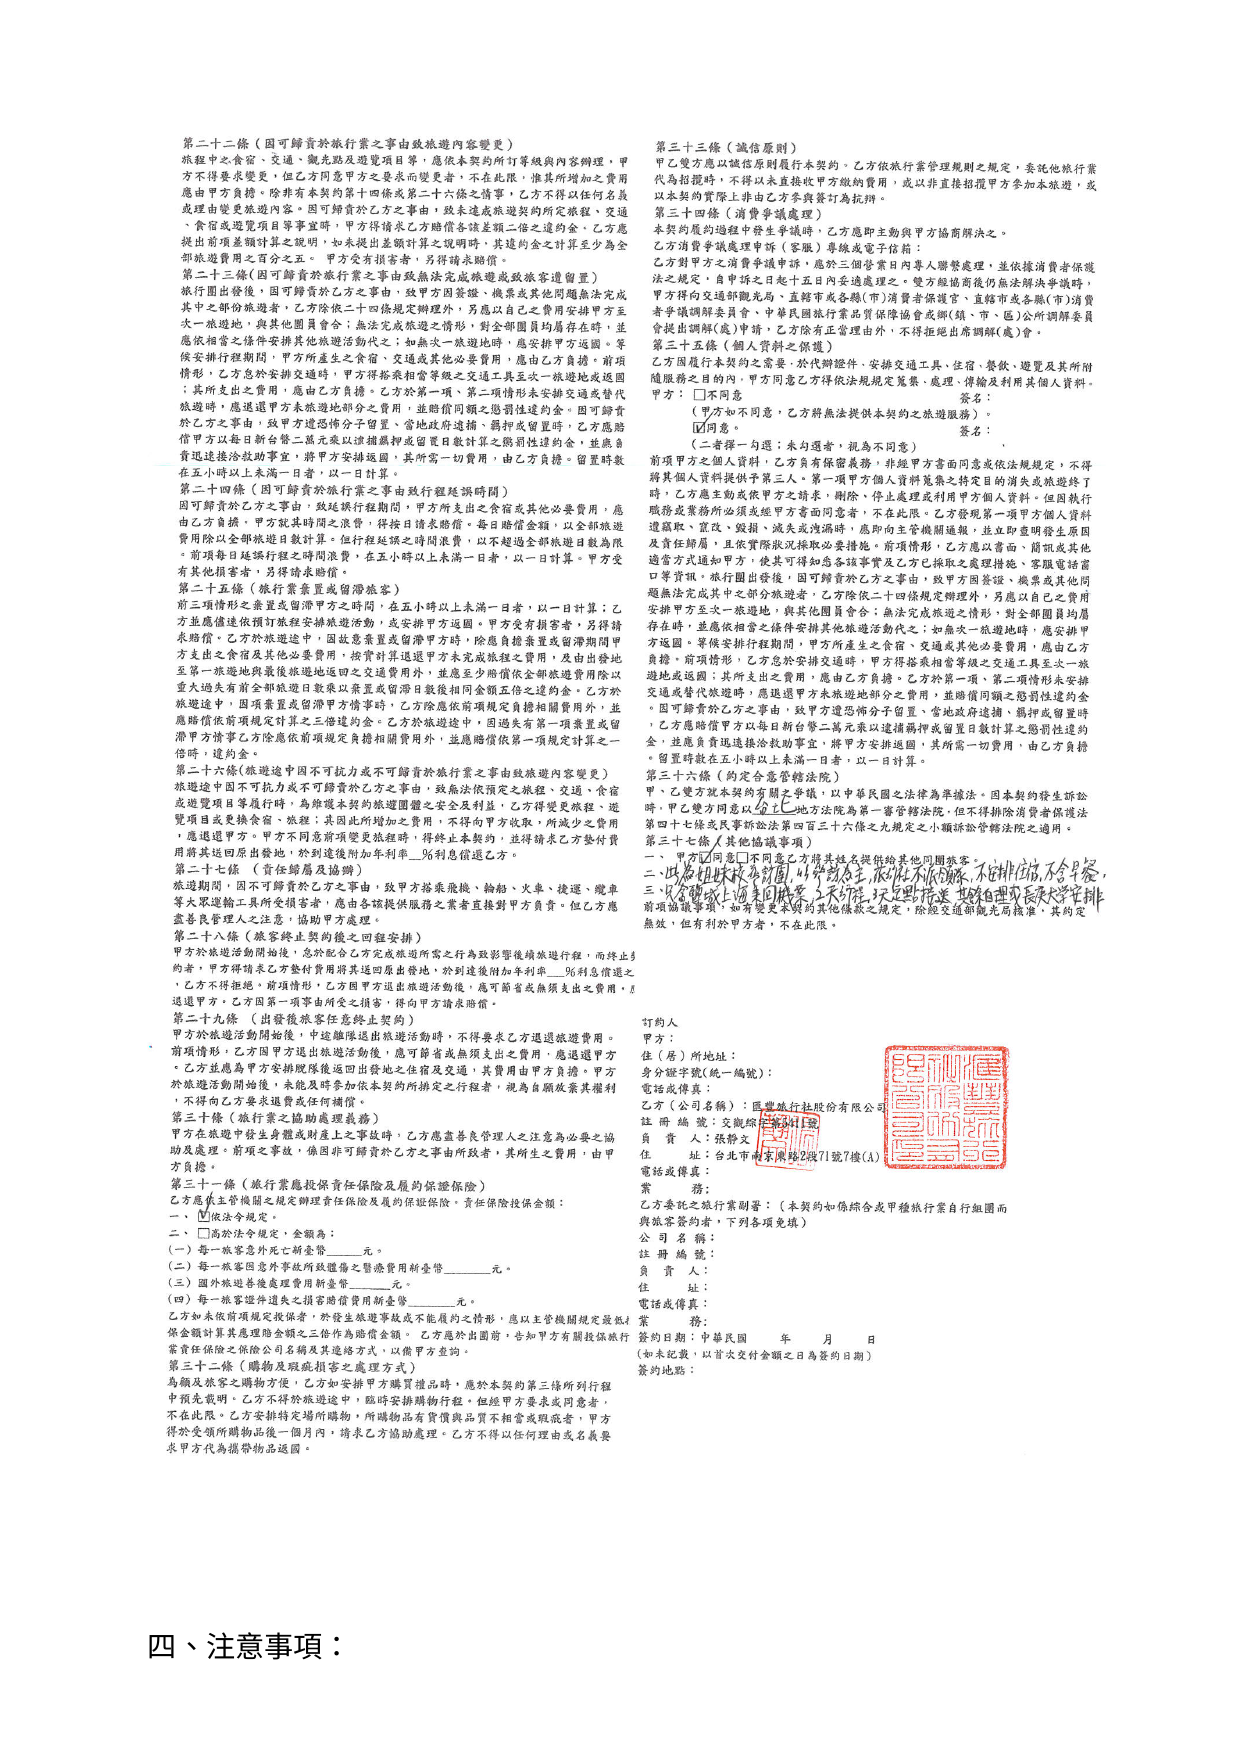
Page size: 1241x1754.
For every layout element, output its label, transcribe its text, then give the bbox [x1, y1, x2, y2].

text 四、注意事項： [148, 1603, 1107, 1666]
